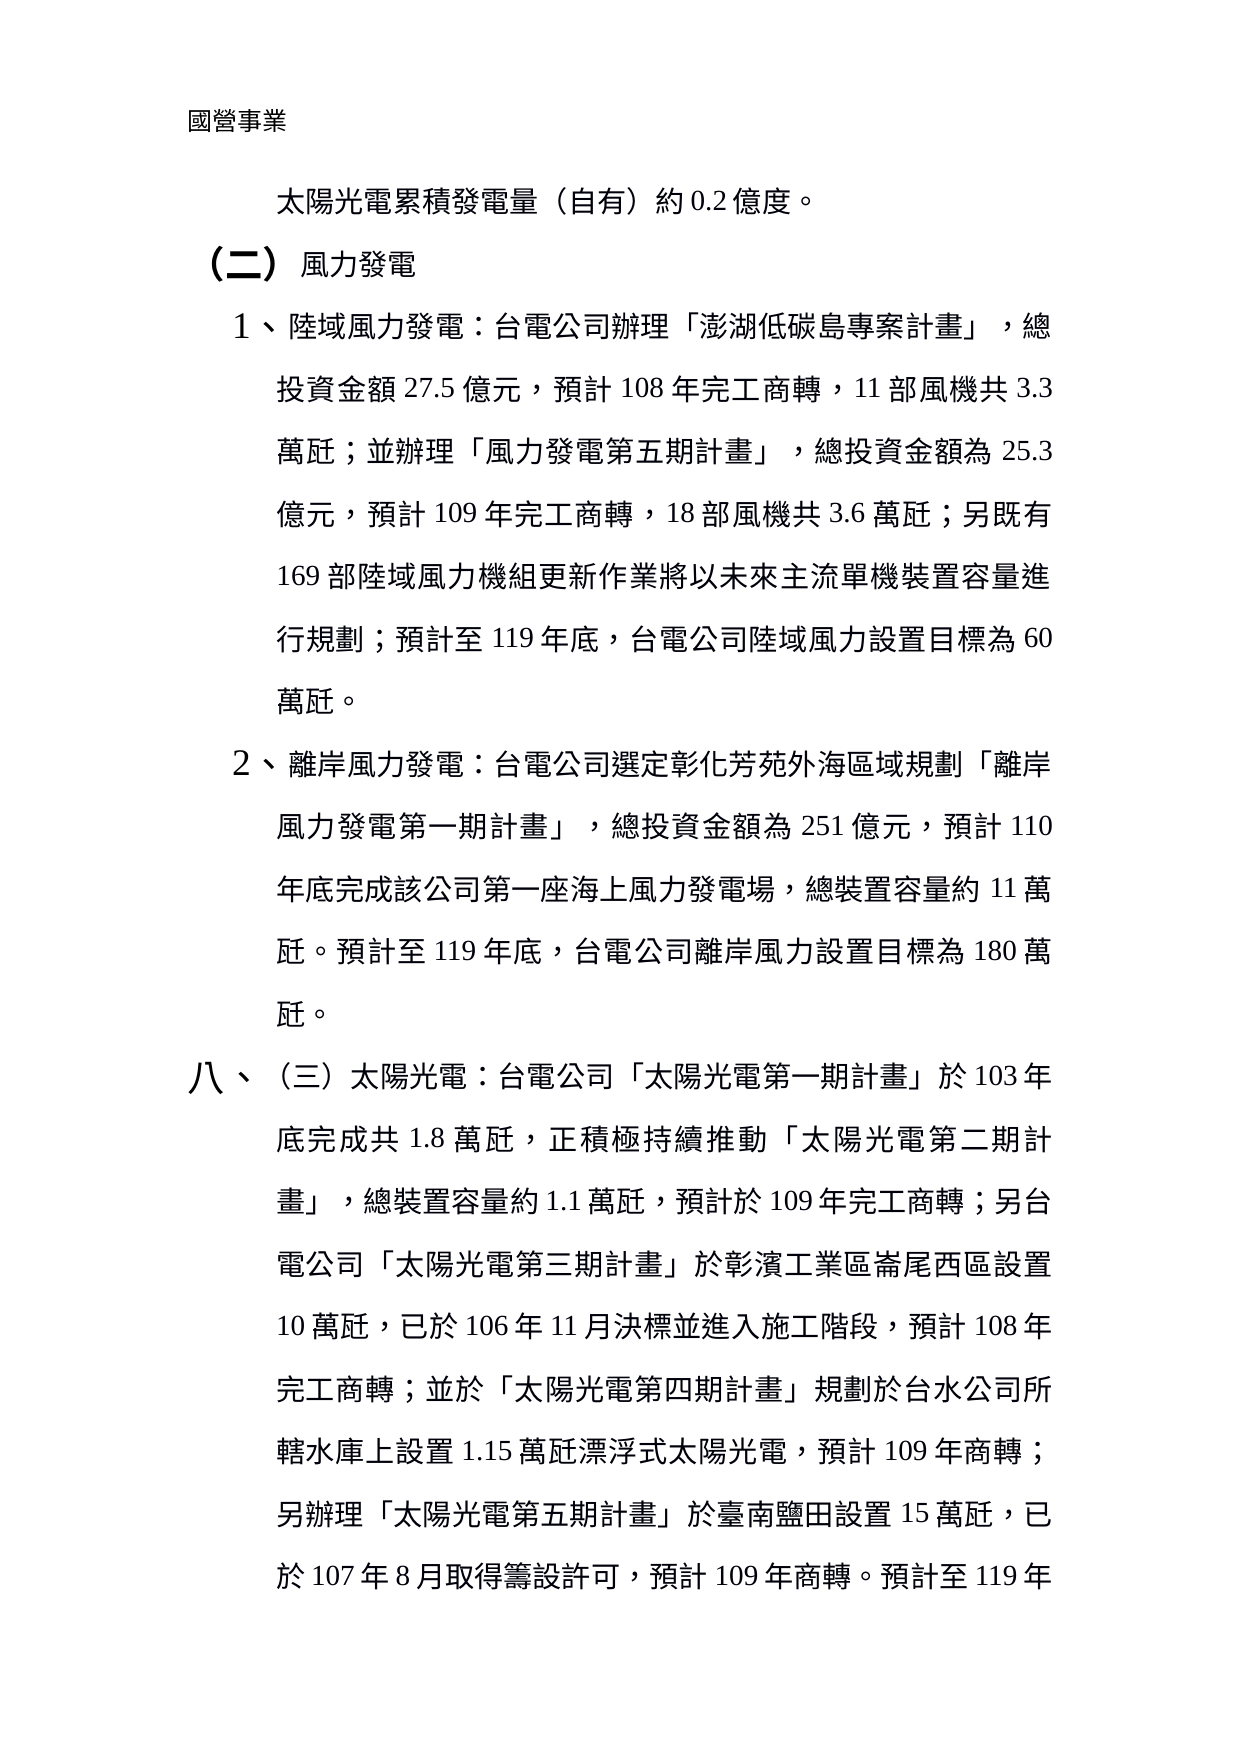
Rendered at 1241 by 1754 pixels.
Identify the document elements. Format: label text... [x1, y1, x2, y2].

list 截至107年8月底，台電公司共169部風力發電機併聯商轉，總裝置容量29.4萬瓩；太陽光電併聯商轉之裝置容量1.8萬瓩。106年風力累積發電量（自有）約7.5億度，太陽光電累積發電量（自有）約0.3億度，合計減少二氧化碳排放量約42.7萬噸。107年至8月底風力累積發電量（自有）約4億度，太陽光電累積發電量（自有）約0.2億度。 [187, 158, 1053, 221]
list 風力發電 [187, 221, 1053, 283]
list （三）太陽光電：台電公司「太陽光電第一期計畫」於103年底完成共1.8萬瓩，正積極持續推動「太陽光電第二期計畫」，總裝置容量約1.1萬瓩，預計於109年完工商轉；另台電公司「太陽光電第三期計畫」於彰濱工業區崙尾西區設置10萬瓩，已於106年11月決標並進入施工階段，預計108年完工商轉；並於「太陽光電第四期計畫」規劃於台水公司所轄水庫上設置1.15萬瓩漂浮式太陽光電，預計109年商轉；另辦理「太陽光電第五期計畫」於臺南鹽田設置15萬瓩，已於107年8月取得籌設許可，預計109年商轉。預計至119年 [187, 1033, 1053, 1596]
list 陸域風力發電：台電公司辦理「澎湖低碳島專案計畫」，總投資金額27.5億元，預計108年完工商轉，11部風機共3.3萬瓩；並辦理「風力發電第五期計畫」，總投資金額為25.3億元，預計109年完工商轉，18部風機共3.6萬瓩；另既有169部陸域風力機組更新作業將以未來主流單機裝置容量進行規劃；預計至119年底，台電公司陸域風力設置目標為60萬瓩。 [232, 283, 1053, 721]
list 離岸風力發電：台電公司選定彰化芳苑外海區域規劃「離岸風力發電第一期計畫」，總投資金額為251億元，預計110年底完成該公司第一座海上風力發電場，總裝置容量約11萬瓩。預計至119年底，台電公司離岸風力設置目標為180萬瓩。 [232, 721, 1053, 1033]
